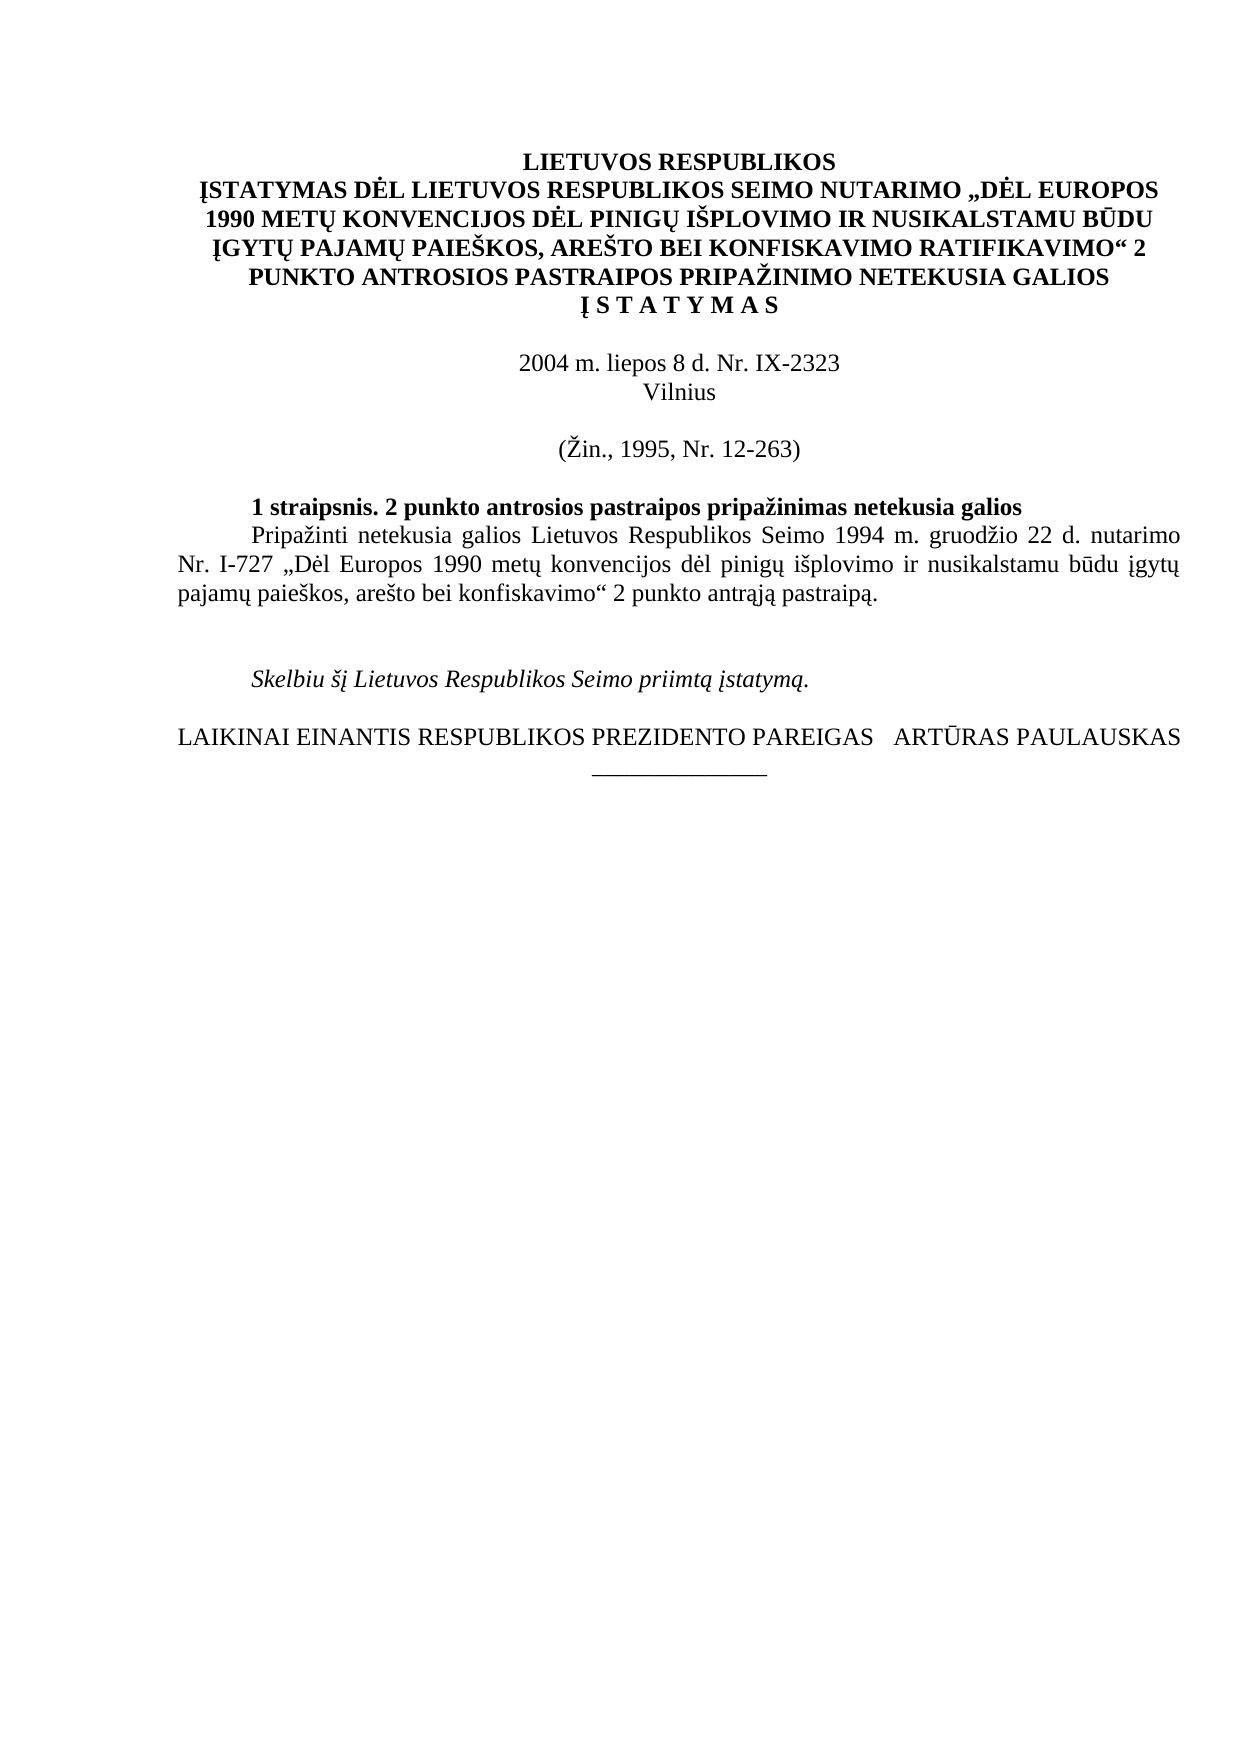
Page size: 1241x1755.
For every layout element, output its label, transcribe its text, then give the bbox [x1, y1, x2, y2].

text LIETUVOS RESPUBLIKOS [177, 147, 1181, 176]
text 1 straipsnis. 2 punkto antrosios pastraipos pripažinimas netekusia galios [177, 492, 1181, 521]
text Į S T A T Y M A S [177, 291, 1181, 319]
text ______________ [177, 751, 1181, 779]
text Vilnius [177, 377, 1181, 406]
text (Žin., 1995, Nr. 12-263) [177, 434, 1181, 463]
text Skelbiu šį Lietuvos Respublikos Seimo priimtą įstatymą. [177, 664, 1181, 693]
text ĮSTATYMAS DĖL LIETUVOS RESPUBLIKOS SEIMO NUTARIMO „DĖL EUROPOS 1990 METŲ KONVENCIJOS DĖL PINIGŲ IŠPLOVIMO IR NUSIKALSTAMU BŪDU ĮGYTŲ PAJAMŲ PAIEŠKOS, AREŠTO BEI KONFISKAVIMO RATIFIKAVIMO“ 2 PUNKTO ANTROSIOS PASTRAIPOS PRIPAŽINIMO NETEKUSIA GALIOS [177, 176, 1181, 291]
text 2004 m. liepos 8 d. Nr. IX-2323 [177, 348, 1181, 377]
text LAIKINAI EINANTIS RESPUBLIKOS PREZIDENTO PAREIGAS ARTŪRAS PAULAUSKAS [177, 722, 1181, 751]
text Pripažinti netekusia galios Lietuvos Respublikos Seimo 1994 m. gruodžio 22 d. nutarimo Nr. I-727 „Dėl Europos 1990 metų konvencijos dėl pinigų išplovimo ir nusikalstamu būdu įgytų pajamų paieškos, arešto bei konfiskavimo“ 2 punkto antrąją pastraipą. [177, 521, 1181, 607]
